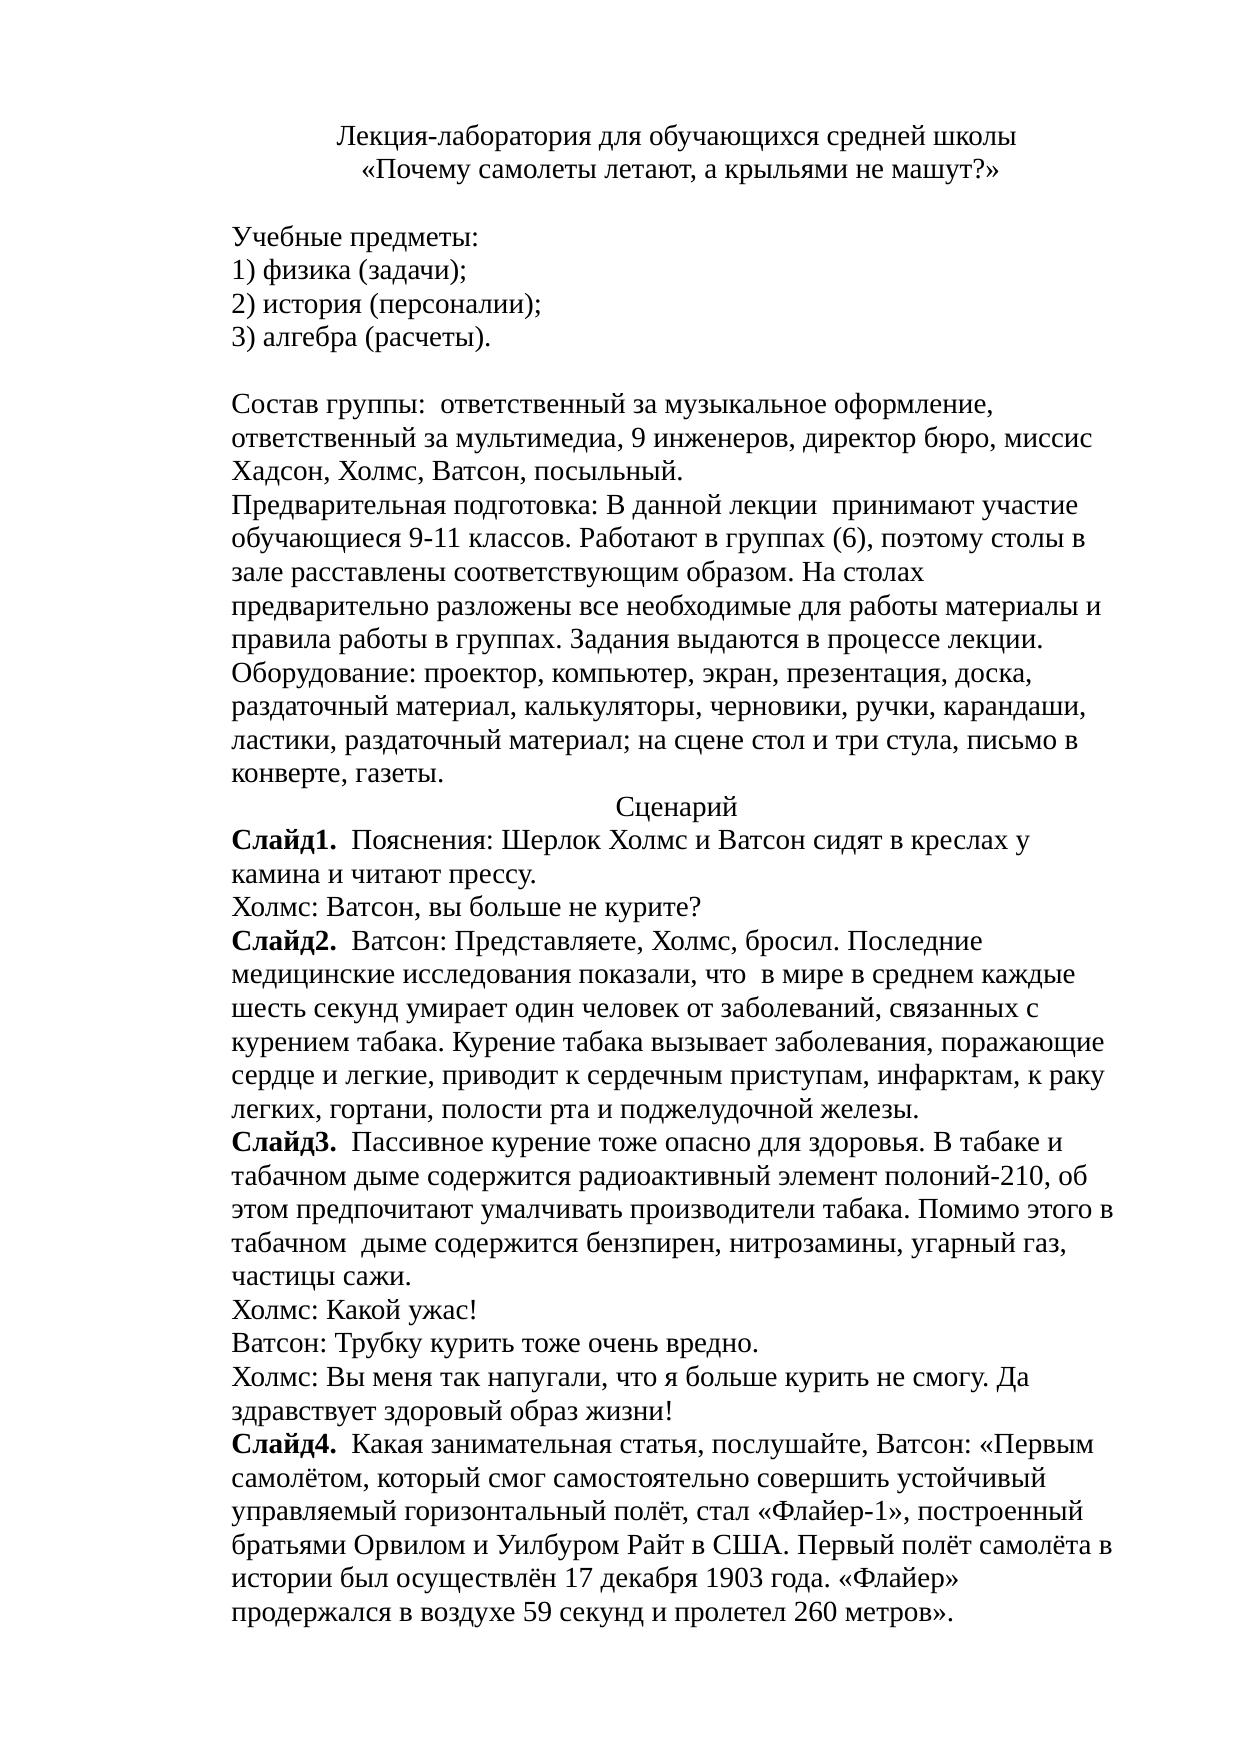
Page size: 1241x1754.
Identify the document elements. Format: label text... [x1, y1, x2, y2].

text Лекция-лаборатория для обучающихся средней школы [231, 118, 1122, 152]
text 3) алгебра (расчеты). [231, 319, 1122, 353]
text Оборудование: проектор, компьютер, экран, презентация, доска, раздаточный материал, калькуляторы, черновики, ручки, карандаши, ластики, раздаточный материал; на сцене стол и три стула, письмо в конверте, газеты. [231, 655, 1122, 789]
text Холмс: Ватсон, вы больше не курите? [231, 889, 1122, 923]
text Предварительная подготовка: В данной лекции принимают участие обучающиеся 9-11 классов. Работают в группах (6), поэтому столы в зале расставлены соответствующим образом. На столах предварительно разложены все необходимые для работы материалы и правила работы в группах. Задания выдаются в процессе лекции. [231, 487, 1122, 655]
text Ватсон: Трубку курить тоже очень вредно. [231, 1326, 1122, 1359]
text Слайд3. Пассивное курение тоже опасно для здоровья. В табаке и табачном дыме содержится радиоактивный элемент полоний-210, об этом предпочитают умалчивать производители табака. Помимо этого в табачном дыме содержится бензпирен, нитрозамины, угарный газ, частицы сажи. [231, 1124, 1122, 1292]
text «Почему самолеты летают, а крыльями не машут?» [231, 152, 1122, 185]
text Холмс: Какой ужас! [231, 1292, 1122, 1326]
text 2) история (персоналии); [231, 286, 1122, 319]
text Учебные предметы: [231, 219, 1122, 252]
text Состав группы: ответственный за музыкальное оформление, ответственный за мультимедиа, 9 инженеров, директор бюро, миссис Хадсон, Холмс, Ватсон, посыльный. [231, 386, 1122, 487]
text Слайд4. Какая занимательная статья, послушайте, Ватсон: «Первым самолётом, который смог самостоятельно совершить устойчивый управляемый горизонтальный полёт, стал «Флайер-1», построенный братьями Орвилом и Уилбуром Райт в США. Первый полёт самолёта в истории был осуществлён 17 декабря 1903 года. «Флайер» продержался в воздухе 59 секунд и пролетел 260 метров». [231, 1426, 1122, 1627]
text Слайд2. Ватсон: Представляете, Холмс, бросил. Последние медицинские исследования показали, что в мире в среднем каждые шесть секунд умирает один человек от заболеваний, связанных с курением табака. Курение табака вызывает заболевания, поражающие сердце и легкие, приводит к сердечным приступам, инфарктам, к раку легких, гортани, полости рта и поджелудочной железы. [231, 923, 1122, 1124]
text Холмс: Вы меня так напугали, что я больше курить не смогу. Да здравствует здоровый образ жизни! [231, 1359, 1122, 1426]
text Сценарий [231, 789, 1122, 822]
text Слайд1. Пояснения: Шерлок Холмс и Ватсон сидят в креслах у камина и читают прессу. [231, 822, 1122, 889]
text 1) физика (задачи); [231, 252, 1122, 286]
